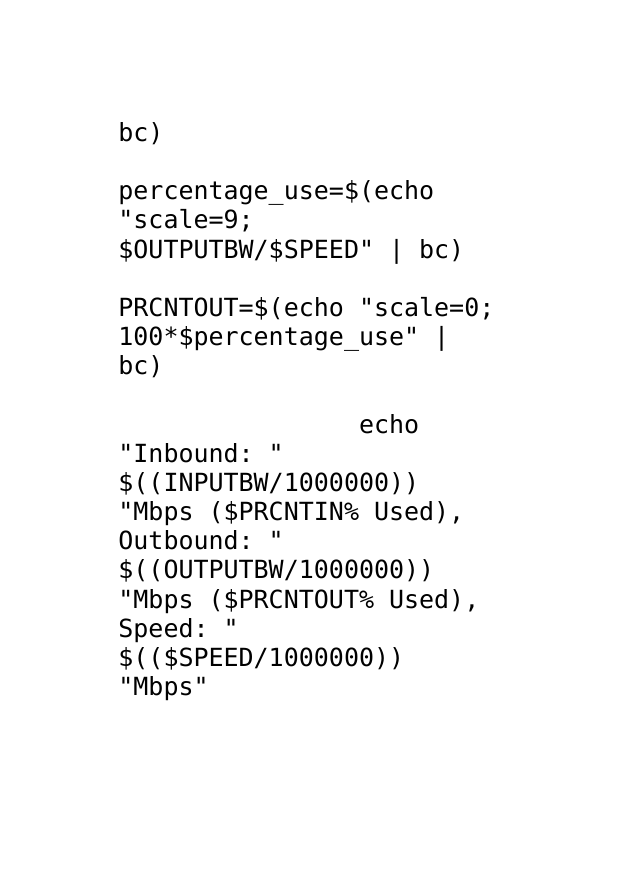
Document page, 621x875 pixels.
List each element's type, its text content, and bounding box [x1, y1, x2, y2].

text bc) percentage_use=$(echo "scale=9; $OUTPUTBW/$SPEED" | bc) PRCNTOUT=$(echo "scale=0; 100*$percentage_use" | bc) echo "Inbound: " $((INPUTBW/1000000)) "Mbps ($PRCNTIN% Used), Outbound: " $((OUTPUTBW/1000000)) "Mbps ($PRCNTOUT% Used), Speed: " $(($SPEED/1000000)) "Mbps" [118, 118, 502, 731]
